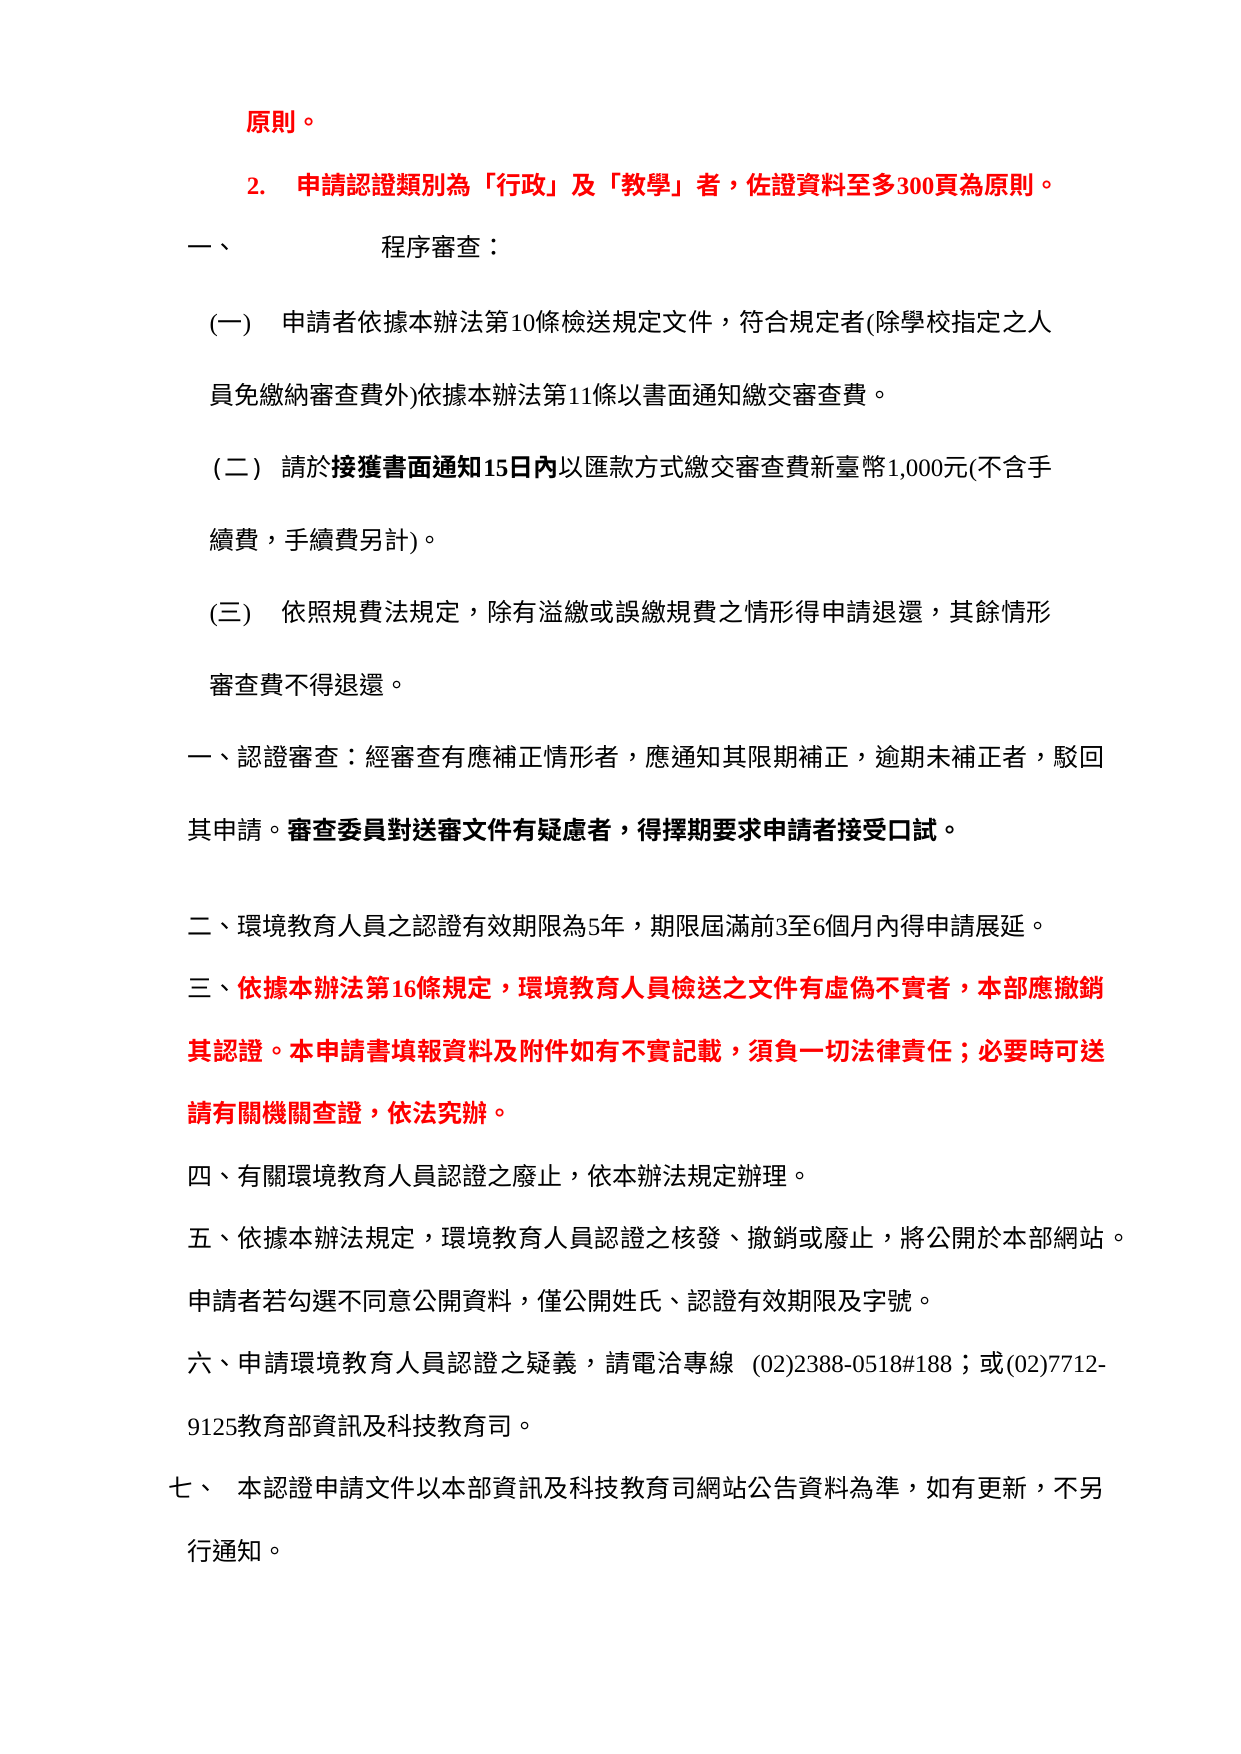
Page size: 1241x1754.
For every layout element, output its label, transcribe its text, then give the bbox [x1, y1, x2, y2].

list 依照規費法規定，除有溢繳或誤繳規費之情形得申請退還，其餘情形審查費不得退還。 [209, 593, 1053, 702]
list 申請認證類別為「行政」及「教學」者，佐證資料至多300頁為原則。 [247, 142, 1053, 204]
list 有關環境教育人員認證之廢止，依本辦法規定辦理。 [187, 1133, 1106, 1195]
list 申請環境教育人員認證之疑義，請電洽專線 (02)2388-0518#188；或(02)7712-9125教育部資訊及科技教育司。 [187, 1320, 1106, 1445]
list 本認證申請文件以本部資訊及科技教育司網站公告資料為準，如有更新，不另行通知。 [169, 1445, 1106, 1570]
list 環境教育人員之認證有效期限為5年，期限屆滿前3至6個月內得申請展延。 [187, 883, 1106, 945]
list 依據本辦法規定，環境教育人員認證之核發、撤銷或廢止，將公開於本部網站。申請者若勾選不同意公開資料，僅公開姓氏、認證有效期限及字號。 [187, 1195, 1106, 1320]
list 依據本辦法第16條規定，環境教育人員檢送之文件有虛偽不實者，本部應撤銷其認證。本申請書填報資料及附件如有不實記載，須負一切法律責任；必要時可送請有關機關查證，依法究辦。 [187, 945, 1106, 1133]
list 申請者依據本辦法第10條檢送規定文件，符合規定者(除學校指定之人員免繳納審查費外)依據本辦法第11條以書面通知繳交審查費。 [209, 303, 1053, 412]
list 申請認證類別為「行政」或「教學」之一者，佐證資料至多200頁為原則。 [247, 79, 1053, 142]
list 認證審查：經審查有應補正情形者，應通知其限期補正，逾期未補正者，駁回其申請。審查委員對送審文件有疑慮者，得擇期要求申請者接受口試。 [187, 738, 1106, 847]
list 程序審查： [187, 204, 1106, 267]
list 請於接獲書面通知15日內以匯款方式繳交審查費新臺幣1,000元(不含手續費，手續費另計)。 [209, 448, 1053, 557]
